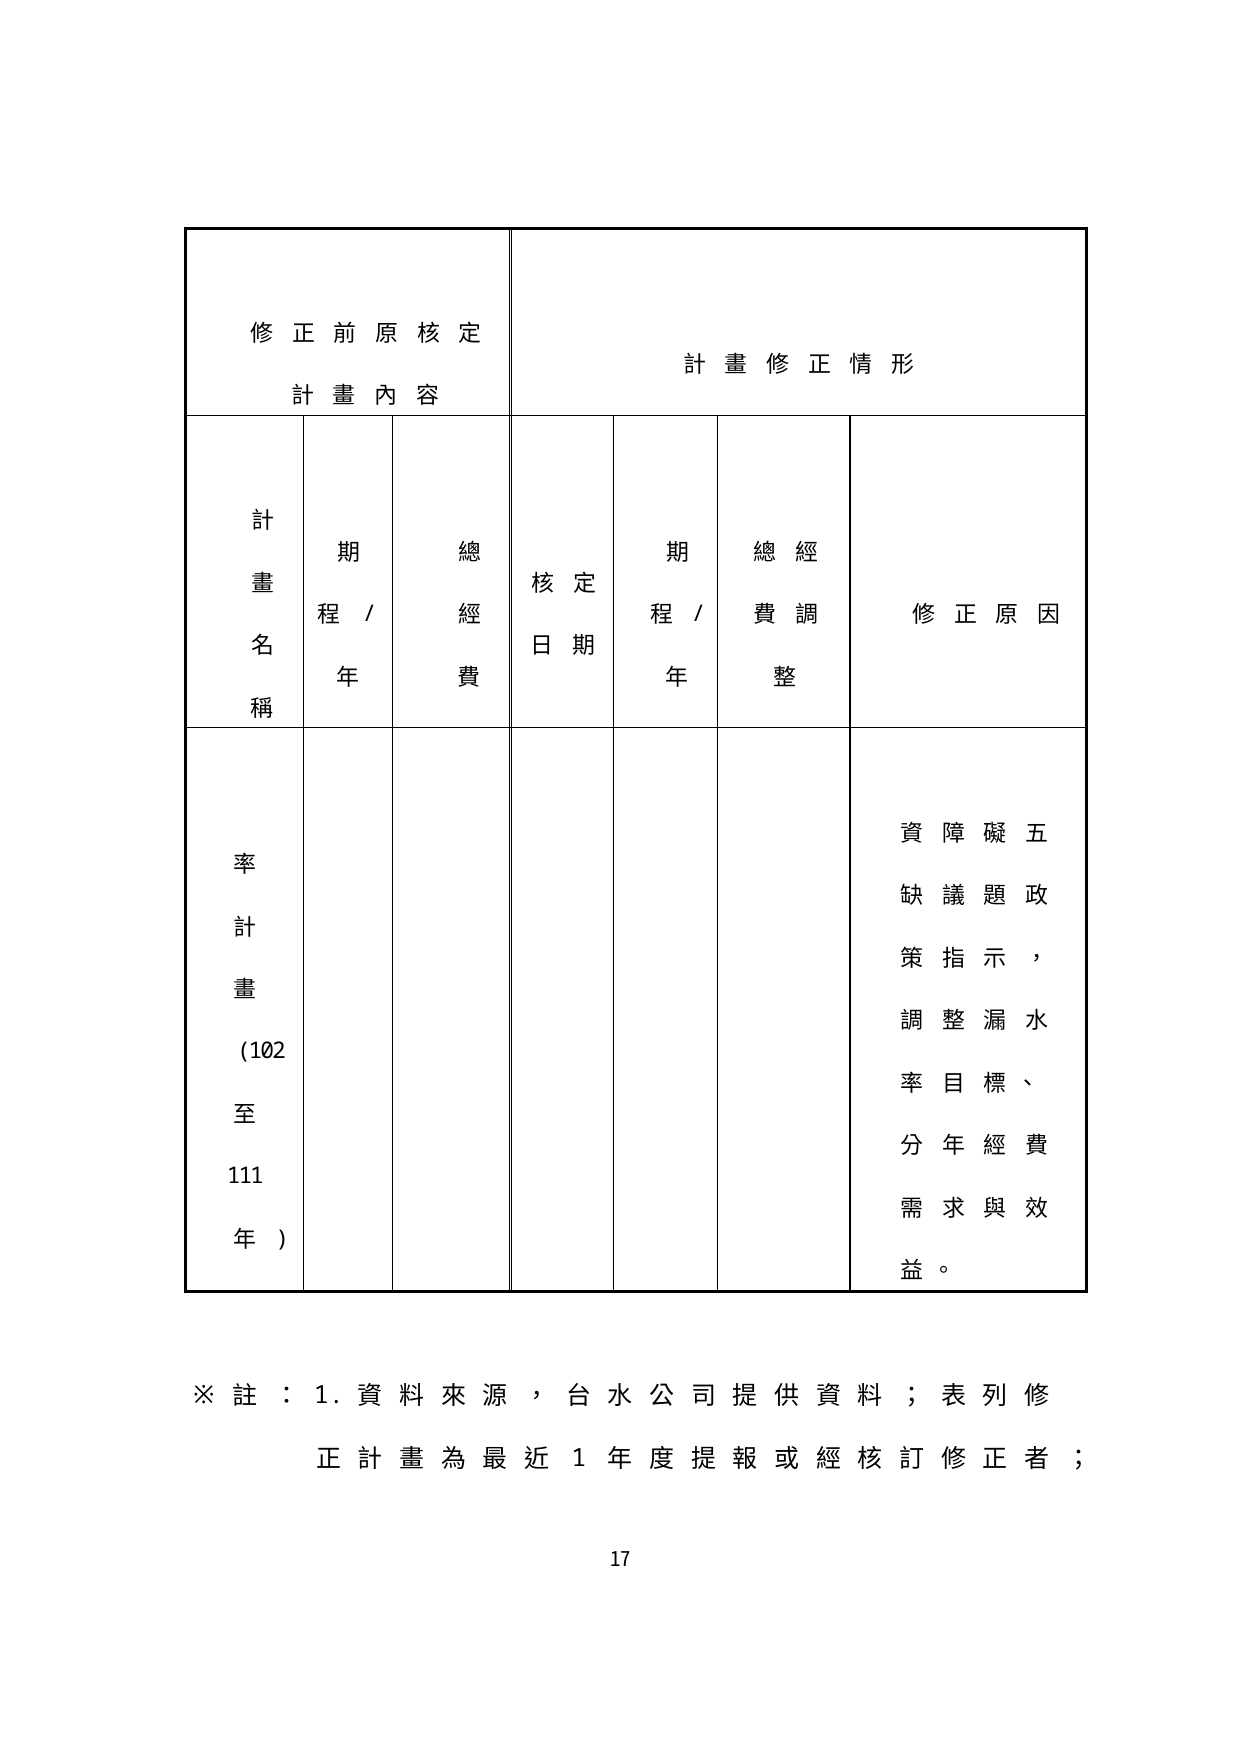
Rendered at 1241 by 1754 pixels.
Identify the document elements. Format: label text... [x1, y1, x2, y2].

table_cell [393, 728, 509, 1290]
table_cell [718, 728, 849, 1290]
table_cell 核定日期 [512, 416, 613, 727]
table_cell 修正原因 [851, 416, 1085, 727]
table_cell 期程/年 [614, 416, 717, 727]
text ※註：1.資料來源，台水公司提供資料；表列修正計畫為最近1年度提報或經核訂修正者；「水庫設施更新改善計畫」及「臺南高雄水源聯合運用調度輸水工程」108年7月提報修正，迄108年10月31日尚未經行政院核定。 [183, 1352, 1072, 1477]
table_cell 計畫名稱 [187, 416, 303, 727]
table_cell 總經費調整 [718, 416, 849, 727]
table_cell 期程/年 [304, 416, 392, 727]
table_cell [304, 728, 392, 1290]
table_header 修正前原核定計畫內容 [187, 230, 509, 415]
table_cell [614, 728, 717, 1290]
table_cell 資障礙五缺議題政策指示，調整漏水率目標、分年經費需求與效益。 [851, 728, 1085, 1290]
table_cell 率計畫(102至111年) [187, 728, 303, 1290]
table_cell 總經費 [393, 416, 509, 727]
table_header 計畫修正情形 [512, 230, 1085, 415]
table_cell [512, 728, 613, 1290]
